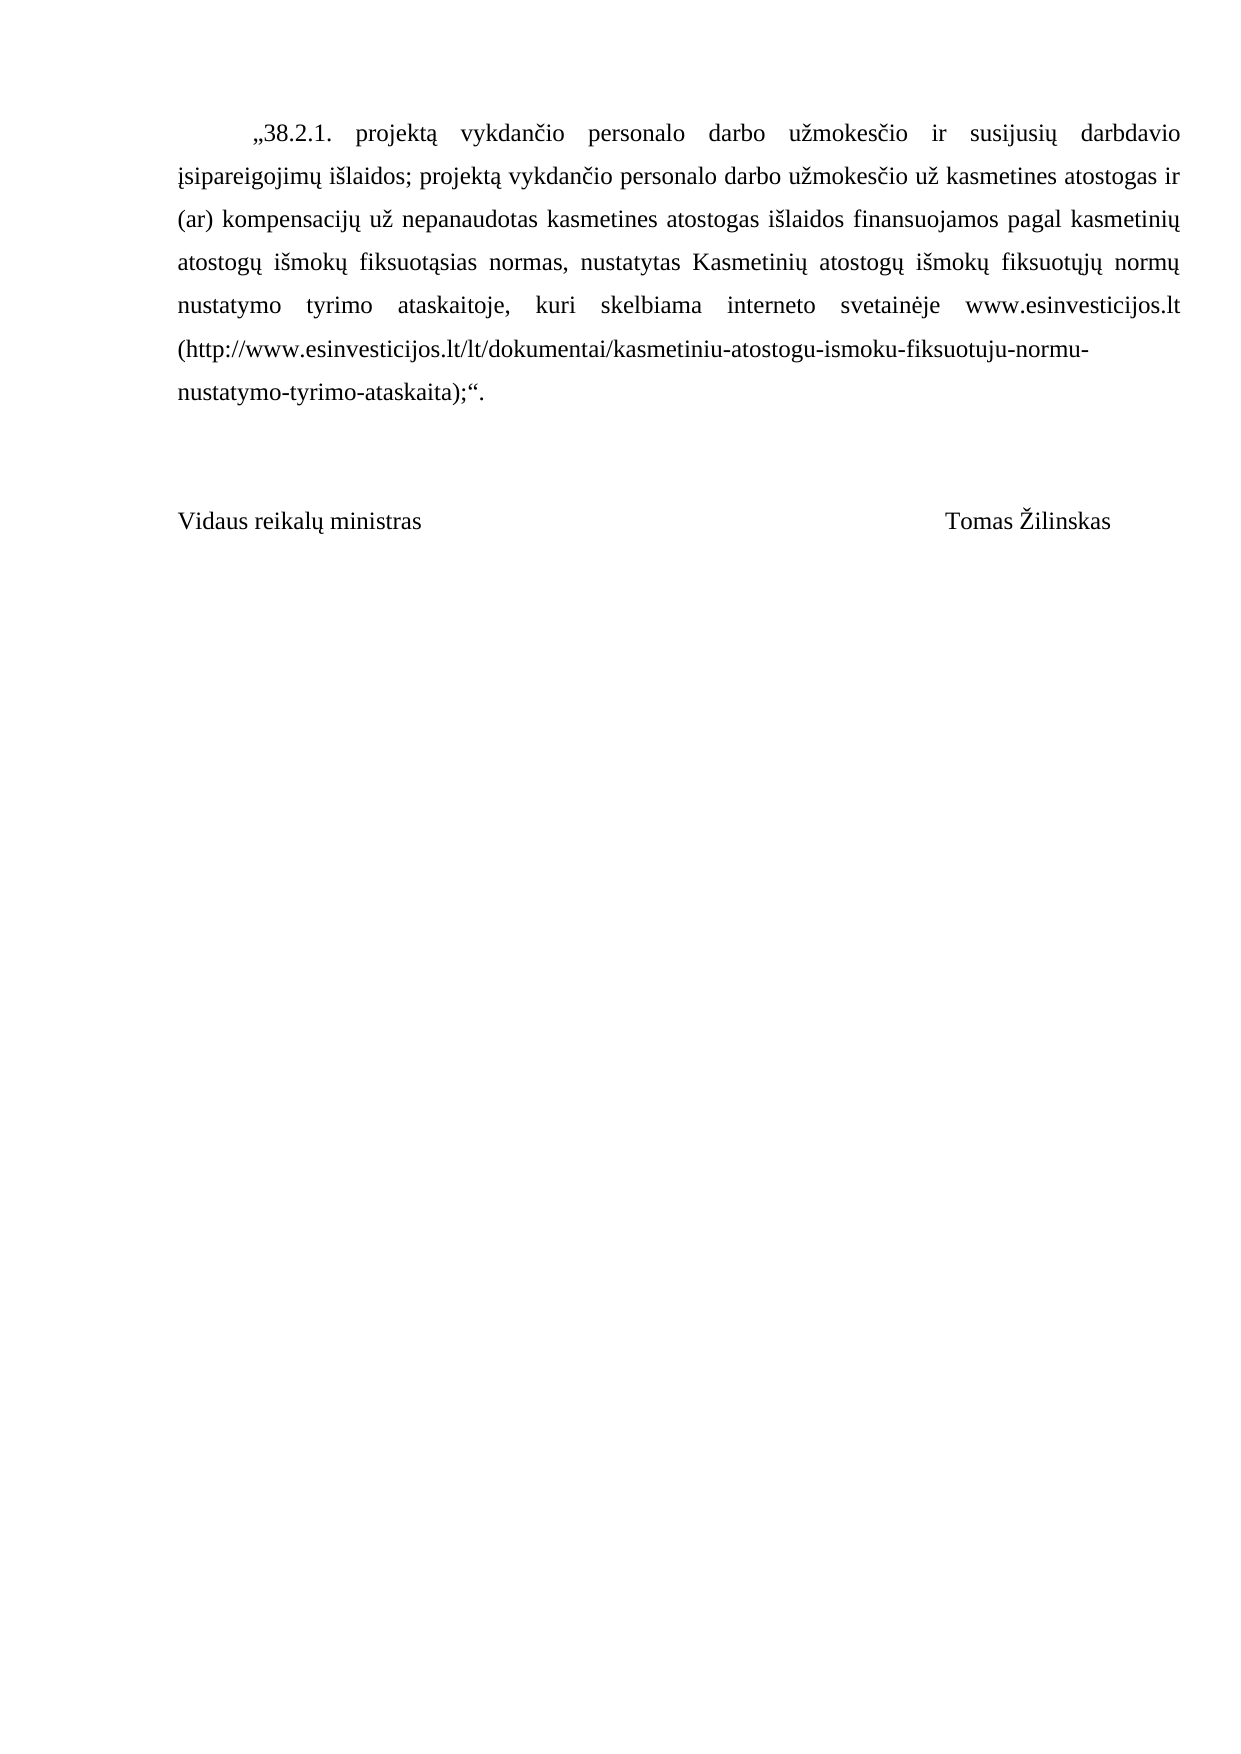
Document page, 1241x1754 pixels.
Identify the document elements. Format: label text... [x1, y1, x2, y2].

text Vidaus reikalų ministras Tomas Žilinskas [177, 506, 1181, 535]
text „38.2.1. projektą vykdančio personalo darbo užmokesčio ir susijusių darbdavio įsipareigojimų išlaidos; projektą vykdančio personalo darbo užmokesčio už kasmetines atostogas ir (ar) kompensacijų už nepanaudotas kasmetines atostogas išlaidos finansuojamos pagal kasmetinių atostogų išmokų fiksuotąsias normas, nustatytas Kasmetinių atostogų išmokų fiksuotųjų normų nustatymo tyrimo ataskaitoje, kuri skelbiama interneto svetainėje www.esinvesticijos.lt (http://www.esinvesticijos.lt/lt/dokumentai/kasmetiniu-atostogu-ismoku-fiksuotuju-normu-nustatymo-tyrimo-ataskaita);“. [177, 118, 1181, 406]
